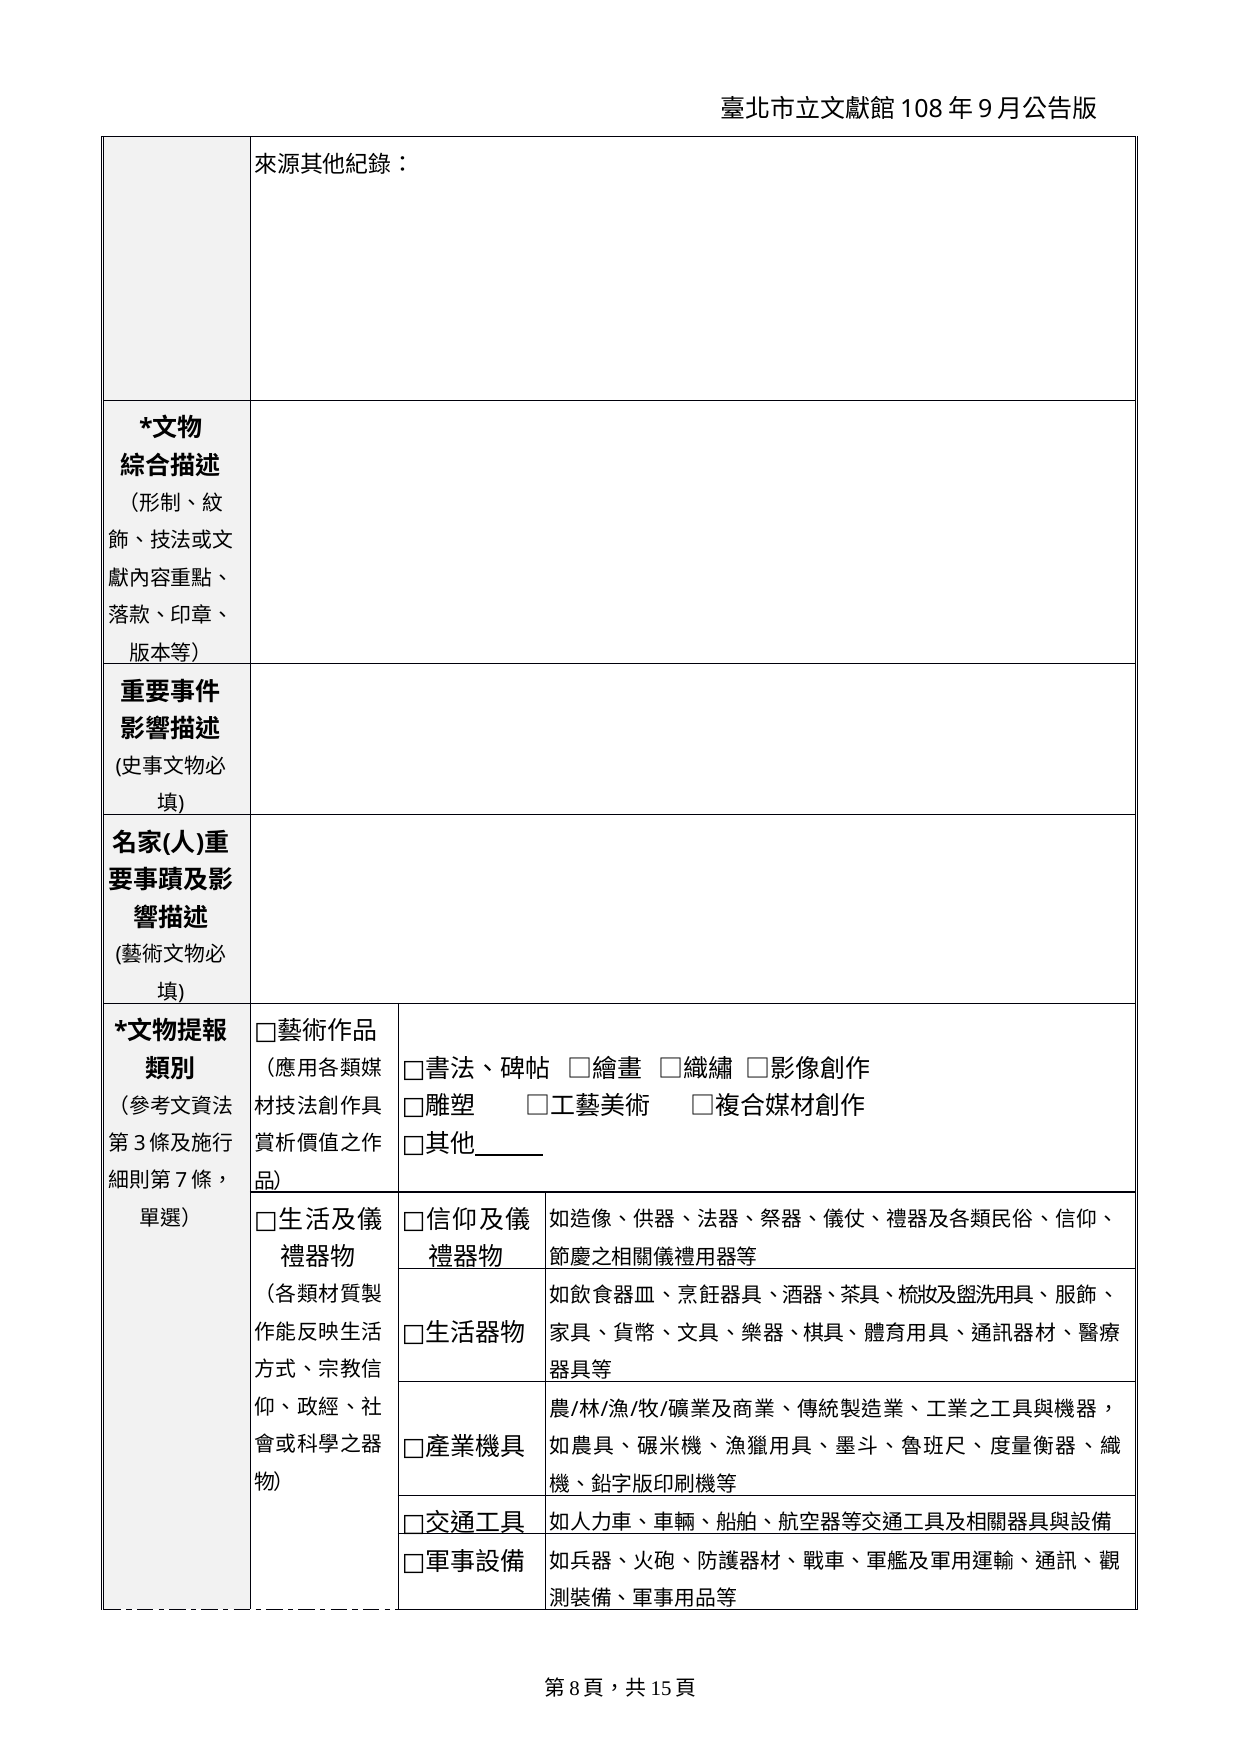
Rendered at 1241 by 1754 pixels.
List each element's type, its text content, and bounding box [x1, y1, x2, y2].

table_cell □藝術作品 （應用各類媒材技法創作具賞析價值之作品） [251, 1004, 398, 1191]
table_cell 來源其他紀錄： [251, 137, 1135, 400]
table_cell [251, 401, 1135, 663]
table_cell 如人力車、車輛、船舶、航空器等交通工具及相關器具與設備 [546, 1496, 1135, 1533]
table_cell [251, 664, 1135, 814]
table_cell 如飲食器皿、烹飪器具、酒器、茶具、梳妝及盥洗用具、服飾、家具、貨幣、文具、樂器、棋具、體育用具、通訊器材、醫療器具等 [546, 1269, 1135, 1381]
table_cell □生活及儀禮器物 （各類材質製作能反映生活方式、宗教信仰、政經、社會或科學之器物） [251, 1193, 398, 1609]
table_cell □產業機具 [399, 1382, 545, 1494]
table_cell □書法、碑帖 □繪畫 □織繡 □影像創作 □雕塑 □工藝美術 □複合媒材創作 □其他 [399, 1004, 1135, 1191]
table_cell 如造像、供器、法器、祭器、儀仗、禮器及各類民俗、信仰、節慶之相關儀禮用器等 [546, 1193, 1135, 1267]
table_cell *文物 綜合描述 （形制、紋飾、技法或文獻內容重點、落款、印章、版本等） [104, 401, 250, 663]
table_cell [104, 137, 250, 400]
table_cell □軍事設備 [399, 1534, 545, 1609]
table_cell □信仰及儀禮器物 [399, 1193, 545, 1267]
table_cell □交通工具 [399, 1496, 545, 1533]
table_cell □生活器物 [399, 1269, 545, 1381]
table_cell *文物提報類別 （參考文資法第3條及施行細則第7條，單選） [104, 1004, 250, 1609]
table_cell 農/林/漁/牧/礦業及商業、傳統製造業、工業之工具與機器，如農具、碾米機、漁獵用具、墨斗、魯班尺、度量衡器、織機、鉛字版印刷機等 [546, 1382, 1135, 1494]
table_cell 重要事件 影響描述 (史事文物必填) [104, 664, 250, 814]
table_cell 名家(人)重要事蹟及影響描述 (藝術文物必填) [104, 815, 250, 1003]
table_cell [251, 815, 1135, 1003]
table_cell 如兵器、火砲、防護器材、戰車、軍艦及軍用運輸、通訊、觀測裝備、軍事用品等 [546, 1534, 1135, 1609]
